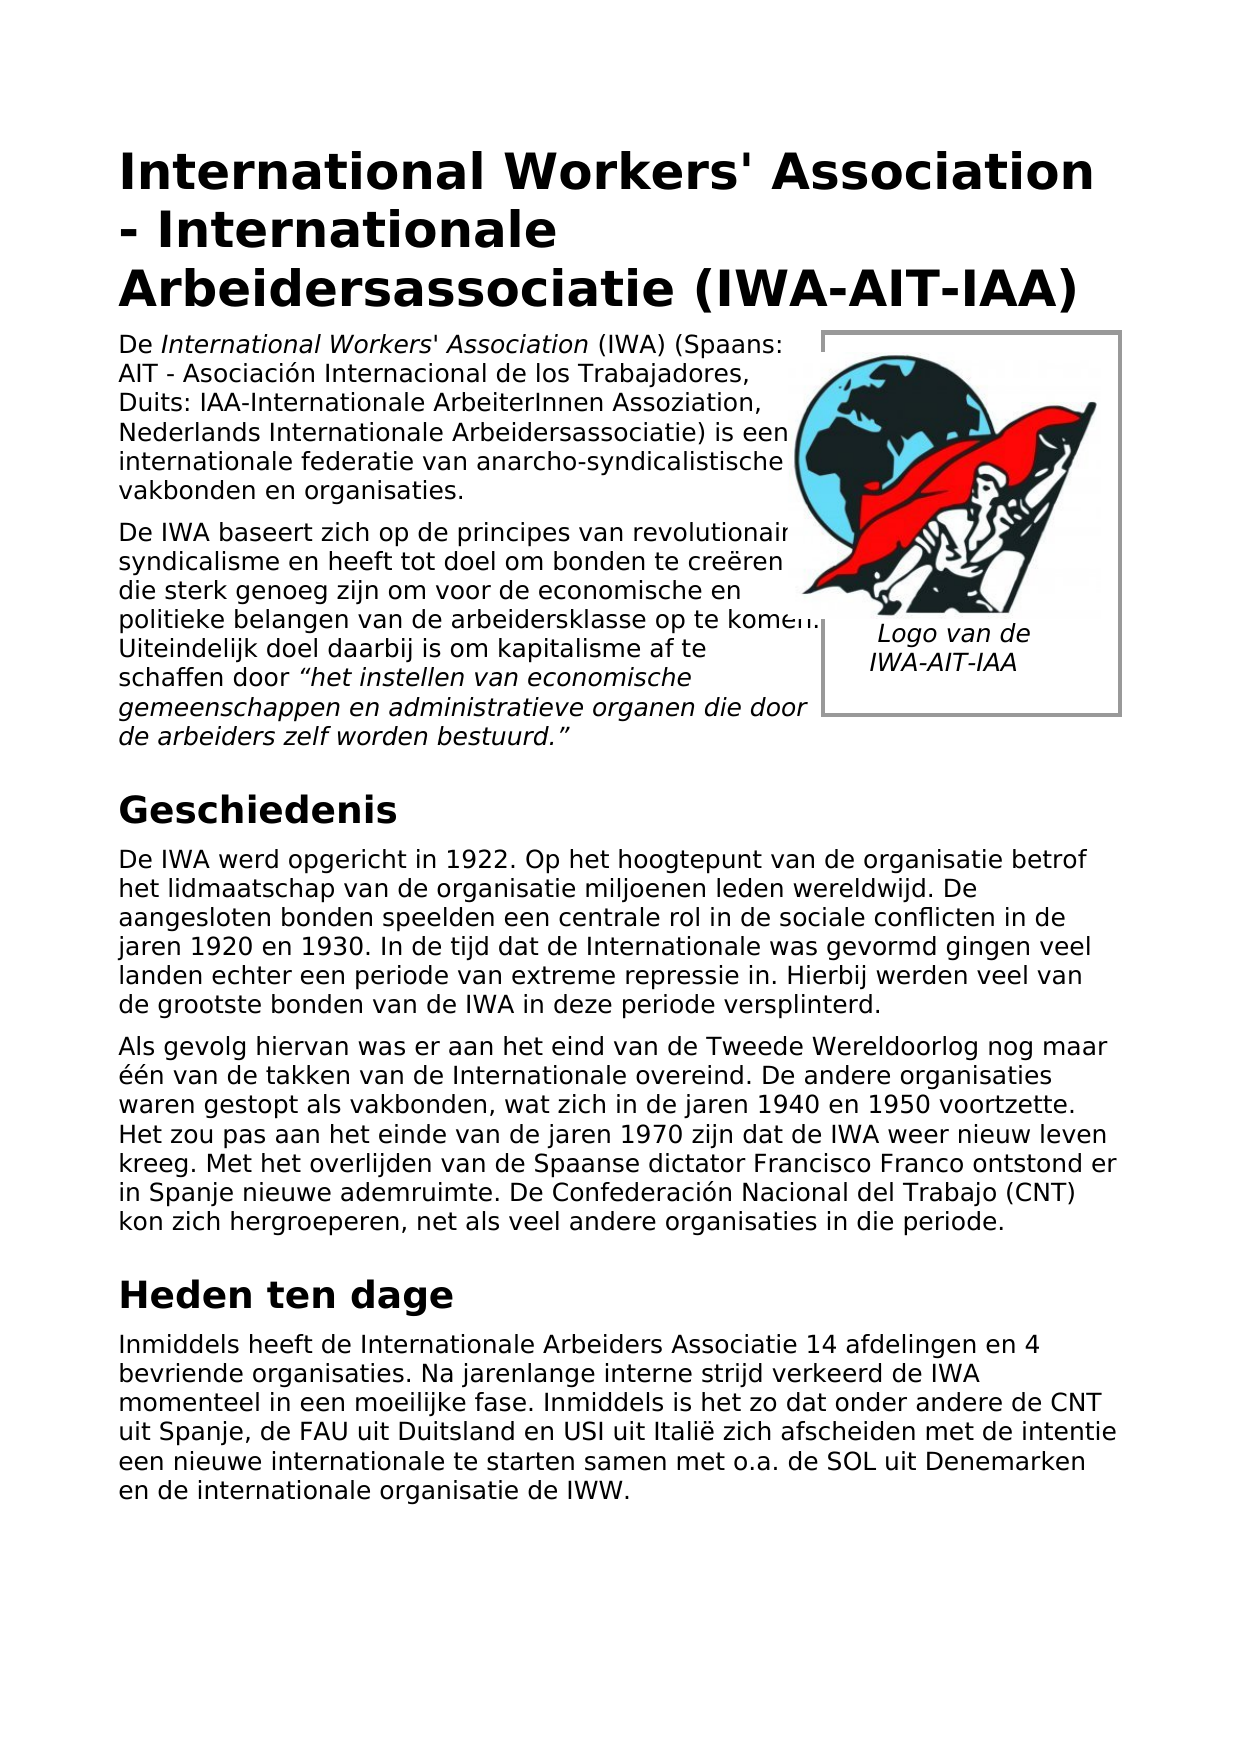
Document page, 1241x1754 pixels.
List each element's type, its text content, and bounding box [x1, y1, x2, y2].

text De IWA werd opgericht in 1922. Op het hoogtepunt van de organisatie betrof het lidmaatschap van de organisatie miljoenen leden wereldwijd. De aangesloten bonden speelden een centrale rol in de sociale conflicten in de jaren 1920 en 1930. In de tijd dat de Internationale was gevormd gingen veel landen echter een periode van extreme repressie in. Hierbij werden veel van de grootste bonden van de IWA in deze periode versplinterd. [118, 845, 1122, 1020]
text De International Workers' Association (IWA) (Spaans: AIT - Asociación Internacional de los Trabajadores, Duits: IAA-Internationale ArbeiterInnen Assoziation, Nederlands Internationale Arbeidersassociatie) is een internationale federatie van anarcho-syndicalistische vakbonden en organisaties. [118, 330, 821, 505]
table_header Logo van de IWA-AIT-IAA [834, 335, 1118, 713]
subtitle Heden ten dage [118, 1274, 1122, 1318]
subtitle Geschiedenis [118, 789, 1122, 832]
text Inmiddels heeft de Internationale Arbeiders Associatie 14 afdelingen en 4 bevriende organisaties. Na jarenlange interne strijd verkeerd de IWA momenteel in een moeilijke fase. Inmiddels is het zo dat onder andere de CNT uit Spanje, de FAU uit Duitsland en USI uit Italië zich afscheiden met de intentie een nieuwe internationale te starten samen met o.a. de SOL uit Denemarken en de internationale organisatie de IWW. [118, 1330, 1122, 1505]
text Als gevolg hiervan was er aan het eind van de Tweede Wereldoorlog nog maar één van de takken van de Internationale overeind. De andere organisaties waren gestopt als vakbonden, wat zich in de jaren 1940 en 1950 voortzette. Het zou pas aan het einde van de jaren 1970 zijn dat de IWA weer nieuw leven kreeg. Met het overlijden van de Spaanse dictator Francisco Franco ontstond er in Spanje nieuwe ademruimte. De Confederación Nacional del Trabajo (CNT) kon zich hergroeperen, net als veel andere organisaties in die periode. [118, 1032, 1122, 1236]
subtitle International Workers' Association - Internationale Arbeidersassociatie (IWA-AIT-IAA) [118, 143, 1122, 318]
text De IWA baseert zich op de principes van revolutionair syndicalisme en heeft tot doel om bonden te creëren die sterk genoeg zijn om voor de economische en politieke belangen van de arbeidersklasse op te komen. Uiteindelijk doel daarbij is om kapitalisme af te schaffen door “het instellen van economische gemeenschappen en administratieve organen die door de arbeiders zelf worden bestuurd.” [118, 518, 1122, 751]
picture [787, 352, 1101, 619]
